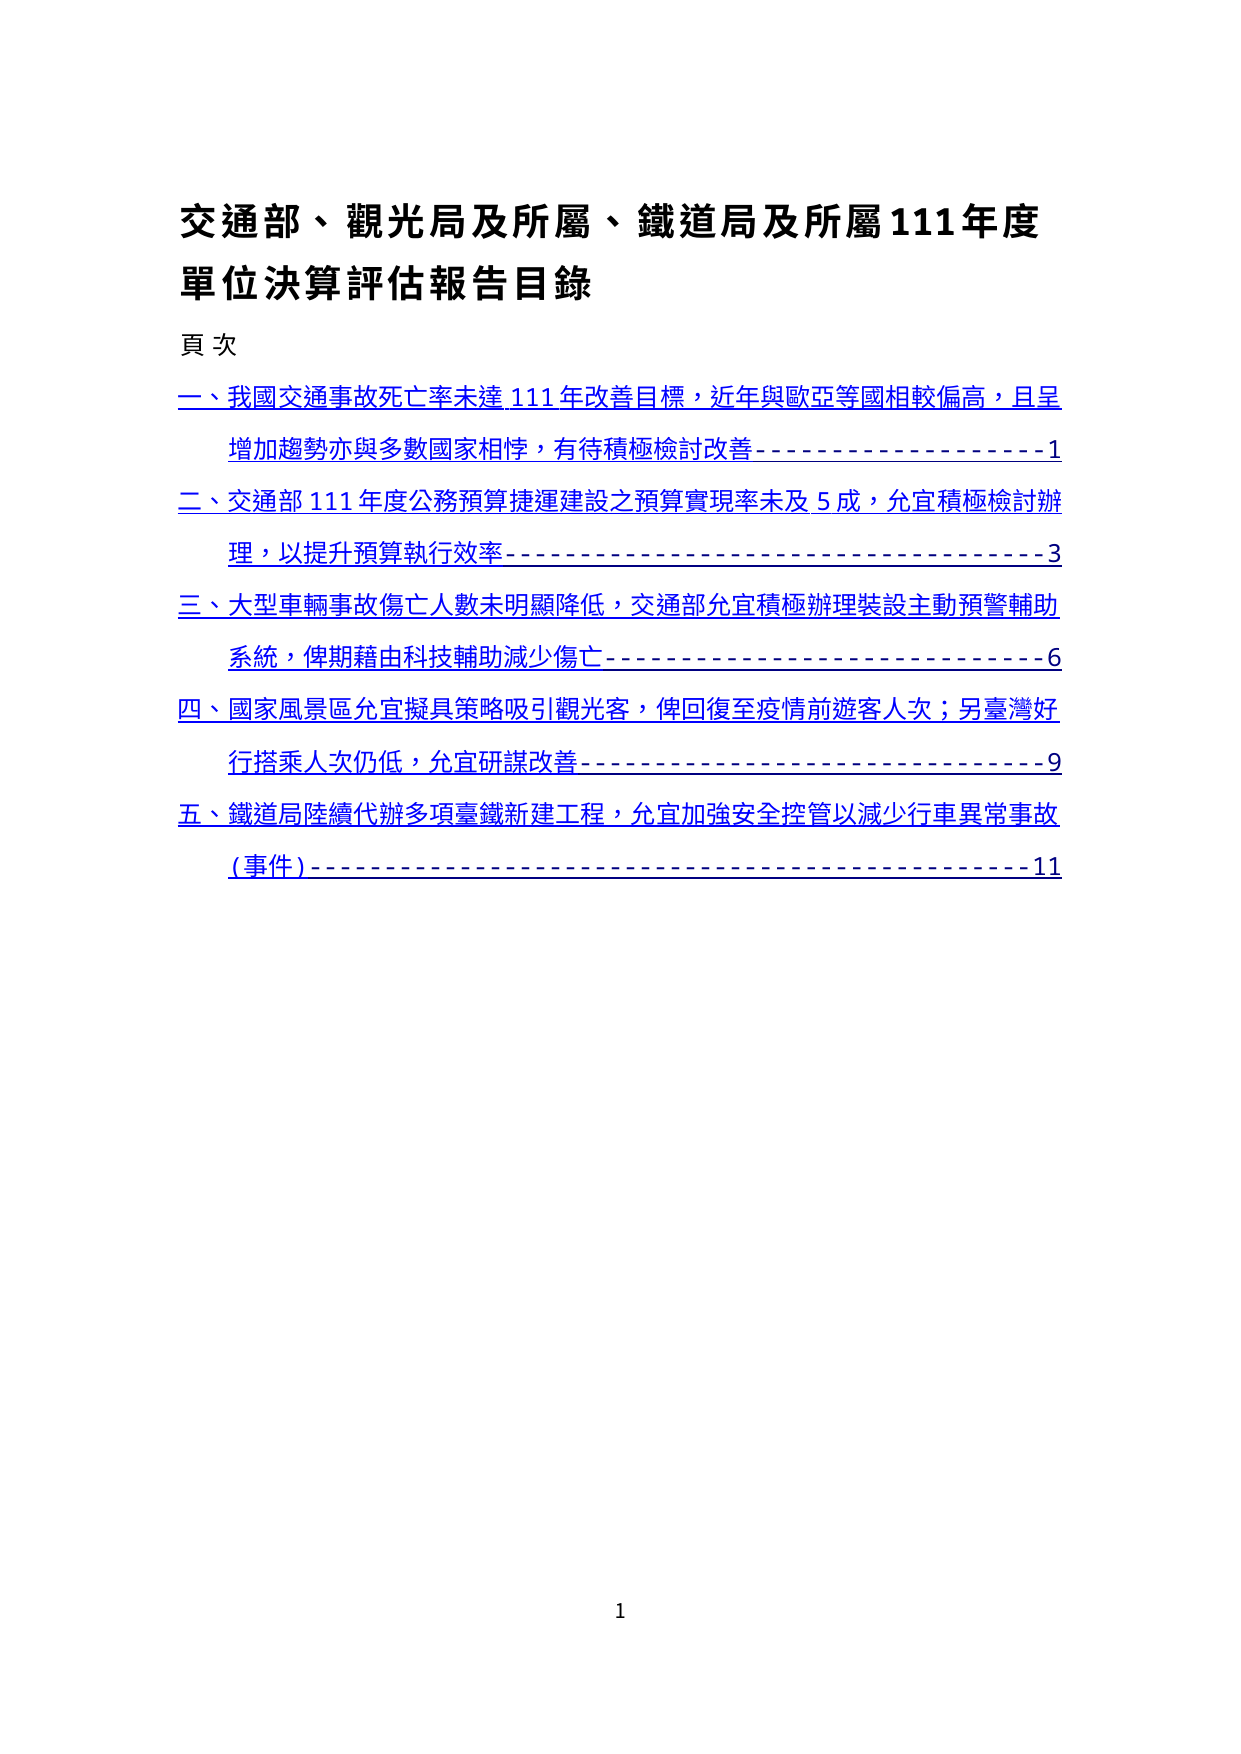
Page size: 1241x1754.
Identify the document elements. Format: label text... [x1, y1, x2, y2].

text 三、大型車輛事故傷亡人數未明顯降低，交通部允宜積極辦理裝設主動預警輔助系統，俾期藉由科技輔助減少傷亡 6 [177, 573, 1063, 677]
text 四、國家風景區允宜擬具策略吸引觀光客，俾回復至疫情前遊客人次；另臺灣好行搭乘人次仍低，允宜研謀改善 9 [177, 677, 1063, 781]
text 交通部、觀光局及所屬、鐵道局及所屬111年度單位決算評估報告目錄 頁次 [177, 177, 1063, 365]
text 五、鐵道局陸續代辦多項臺鐵新建工程，允宜加強安全控管以減少行車異常事故(事件) 11 [177, 781, 1063, 886]
text 一、我國交通事故死亡率未達111年改善目標，近年與歐亞等國相較偏高，且呈增加趨勢亦與多數國家相悖，有待積極檢討改善 1 [177, 365, 1063, 469]
text 二、交通部111年度公務預算捷運建設之預算實現率未及5成，允宜積極檢討辦理，以提升預算執行效率 3 [177, 469, 1063, 573]
